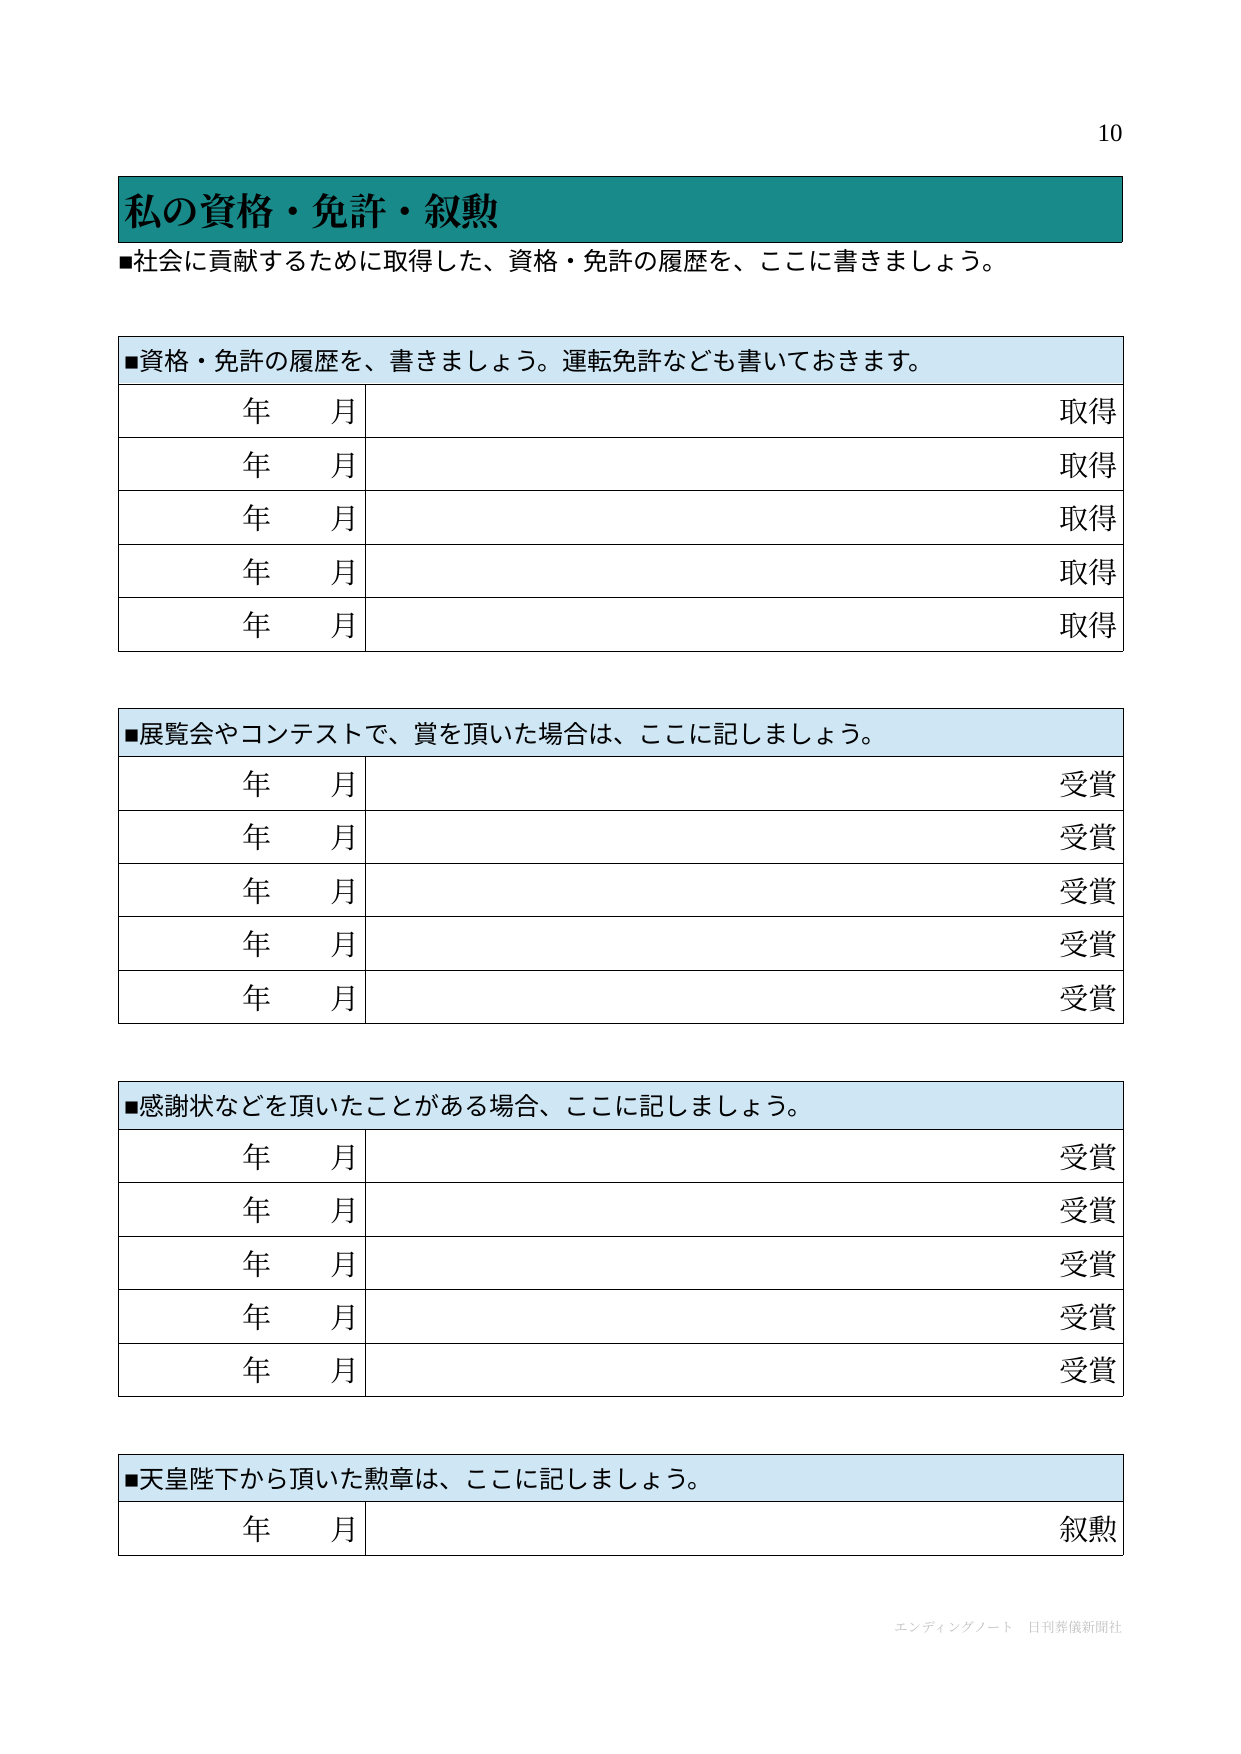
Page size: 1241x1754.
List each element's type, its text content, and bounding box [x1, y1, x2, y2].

table_cell 受賞 [366, 1344, 1123, 1396]
table_header 私の資格・免許・叙勲 [119, 177, 1122, 242]
table_cell 取得 [366, 385, 1123, 437]
table_cell 受賞 [366, 1183, 1123, 1236]
table_cell 年 月 [119, 598, 365, 651]
table_cell 受賞 [366, 1130, 1123, 1182]
table_cell 年 月 [119, 545, 365, 597]
table_cell 叙勲 [366, 1502, 1123, 1555]
table_cell 年 月 [119, 1502, 365, 1555]
table_cell 年 月 [119, 971, 365, 1023]
table_cell 取得 [366, 545, 1123, 597]
table_cell 受賞 [366, 971, 1123, 1023]
table_cell 受賞 [366, 917, 1123, 970]
table_cell 受賞 [366, 1290, 1123, 1342]
table_cell 年 月 [119, 1290, 365, 1342]
table_cell 受賞 [366, 811, 1123, 863]
table_header ■展覧会やコンテストで、賞を頂いた場合は、ここに記しましょう。 [119, 709, 1123, 756]
table_cell 年 月 [119, 811, 365, 863]
table_cell 取得 [366, 438, 1123, 490]
table_cell 取得 [366, 598, 1123, 651]
table_cell 年 月 [119, 917, 365, 970]
table_cell 受賞 [366, 757, 1123, 809]
table_cell 受賞 [366, 1237, 1123, 1289]
table_cell 受賞 [366, 864, 1123, 916]
table_cell 年 月 [119, 1237, 365, 1289]
table_header ■感謝状などを頂いたことがある場合、ここに記しましょう。 [119, 1082, 1123, 1129]
table_cell 年 月 [119, 438, 365, 490]
table_cell 取得 [366, 491, 1123, 544]
table_cell 年 月 [119, 385, 365, 437]
text ■社会に貢献するために取得した、資格・免許の履歴を、ここに書きましょう。 [118, 243, 1122, 278]
table_cell 年 月 [119, 757, 365, 809]
table_cell 年 月 [119, 1344, 365, 1396]
table_cell 年 月 [119, 491, 365, 544]
table_header ■天皇陛下から頂いた勲章は、ここに記しましょう。 [119, 1455, 1123, 1501]
table_cell 年 月 [119, 1130, 365, 1182]
table_cell 年 月 [119, 1183, 365, 1236]
table_header ■資格・免許の履歴を、書きましょう。運転免許なども書いておきます。 [119, 337, 1123, 383]
table_cell 年 月 [119, 864, 365, 916]
